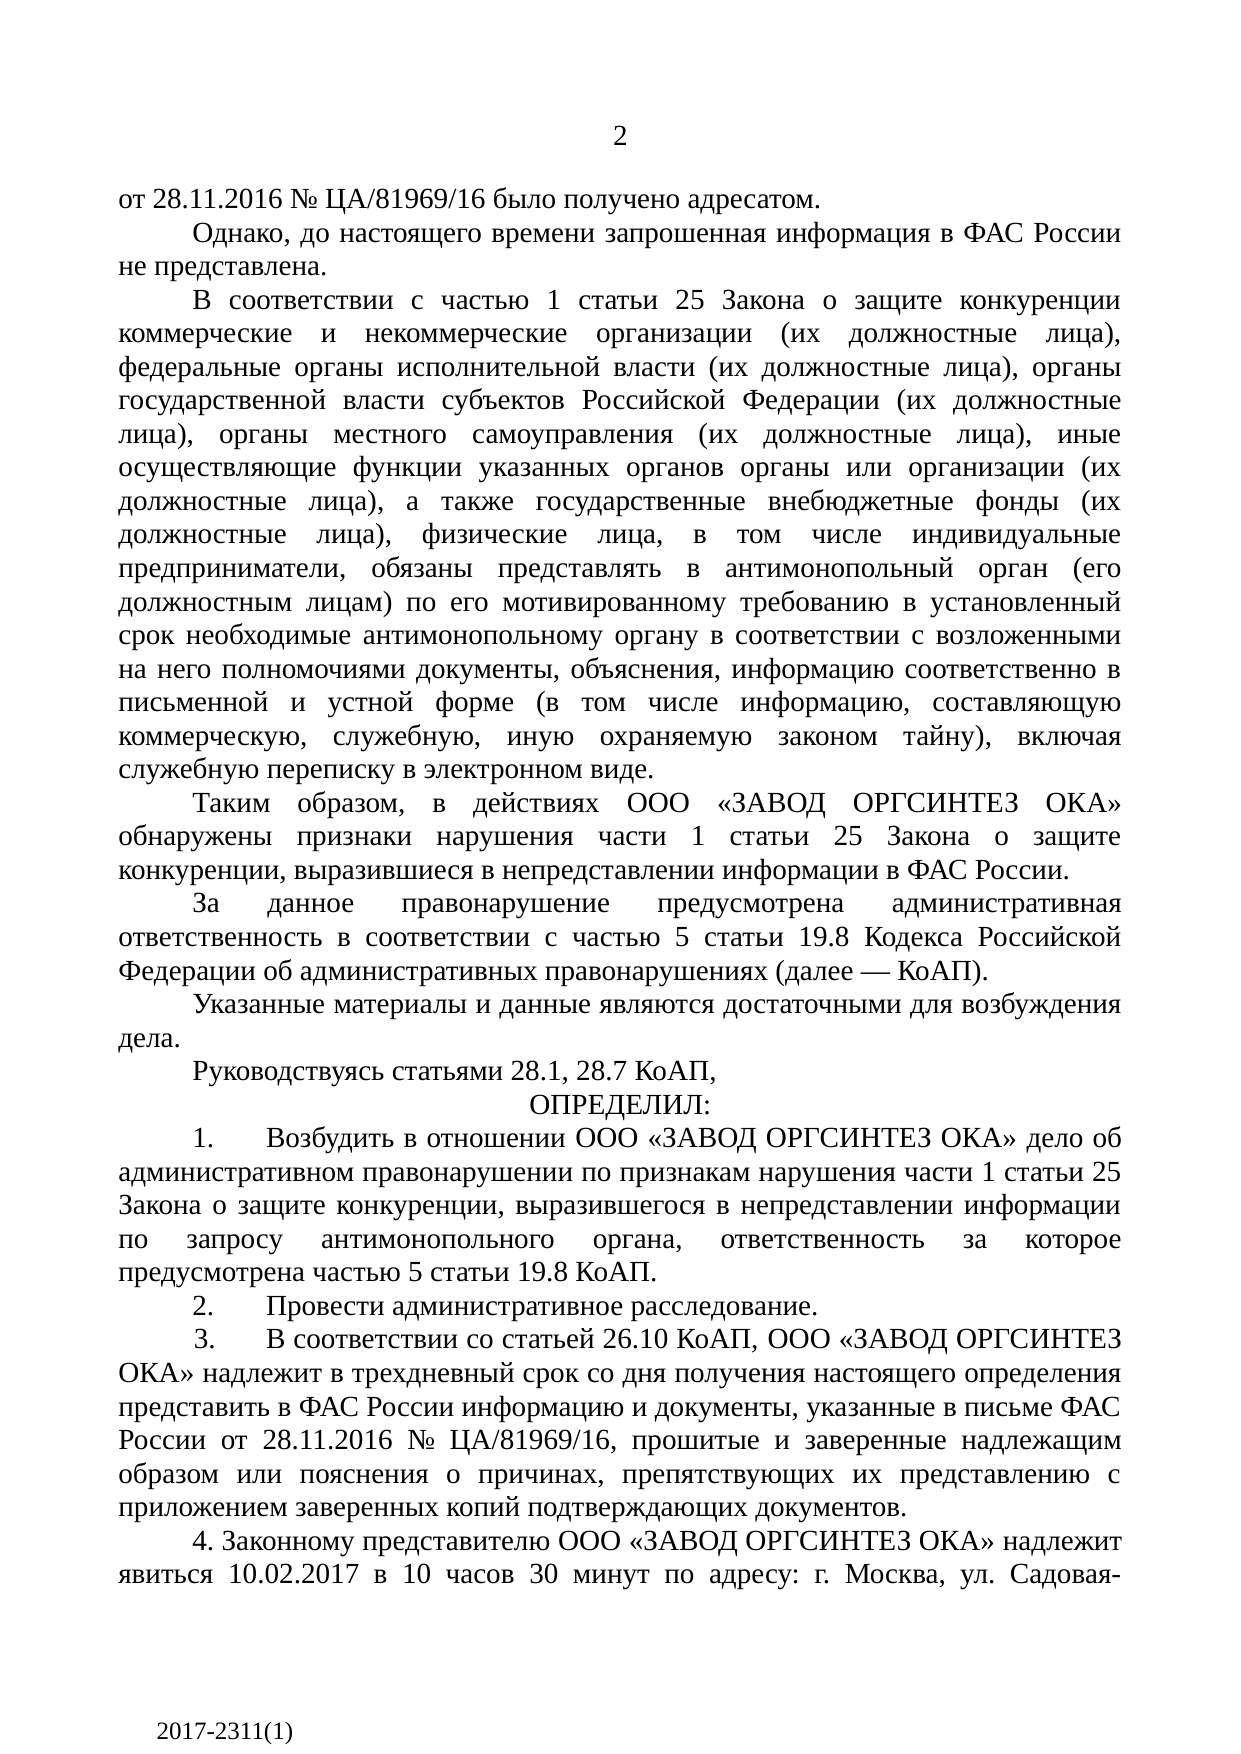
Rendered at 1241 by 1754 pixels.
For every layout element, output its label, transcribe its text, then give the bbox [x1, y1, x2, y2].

text ОПРЕДЕЛИЛ: [118, 1087, 1122, 1120]
text В соответствии с частью 1 статьи 25 Закона о защите конкуренции коммерческие и некоммерческие организации (их должностные лица), федеральные органы исполнительной власти (их должностные лица), органы государственной власти субъектов Российской Федерации (их должностные лица), органы местного самоуправления (их должностные лица), иные осуществляющие функции указанных органов органы или организации (их должностные лица), а также государственные внебюджетные фонды (их должностные лица), физические лица, в том числе индивидуальные предприниматели, обязаны представлять в антимонопольный орган (его должностным лицам) по его мотивированному требованию в установленный срок необходимые антимонопольному органу в соответствии с возложенными на него полномочиями документы, объяснения, информацию соответственно в письменной и устной форме (в том числе информацию, составляющую коммерческую, служебную, иную охраняемую законом тайну), включая служебную переписку в электронном виде. [118, 282, 1122, 785]
text от 28.11.2016 № ЦА/81969/16 было получено адресатом. [118, 181, 1122, 215]
text 2. Провести административное расследование. [118, 1288, 1122, 1322]
text 3. В соответствии со статьей 26.10 КоАП, ООО «ЗАВОД ОРГСИНТЕЗ ОКА» надлежит в трехдневный срок со дня получения настоящего определения представить в ФАС России информацию и документы, указанные в письме ФАС России от 28.11.2016 № ЦА/81969/16, прошитые и заверенные надлежащим образом или пояснения о причинах, препятствующих их представлению с приложением заверенных копий подтверждающих документов. [118, 1322, 1122, 1523]
text Указанные материалы и данные являются достаточными для возбуждения дела. [118, 986, 1122, 1053]
text 4. Законному представителю ООО «ЗАВОД ОРГСИНТЕЗ ОКА» надлежит явиться 10.02.2017 в 10 часов 30 минут по адресу: г. Москва, ул. Садовая- [118, 1523, 1122, 1590]
text За данное правонарушение предусмотрена административная ответственность в соответствии с частью 5 статьи 19.8 Кодекса Российской Федерации об административных правонарушениях (далее — КоАП). [118, 886, 1122, 986]
text Однако, до настоящего времени запрошенная информация в ФАС России не представлена. [118, 215, 1122, 282]
text Руководствуясь статьями 28.1, 28.7 КоАП, [118, 1053, 1122, 1087]
text 1. Возбудить в отношении ООО «ЗАВОД ОРГСИНТЕЗ ОКА» дело об административном правонарушении по признакам нарушения части 1 статьи 25 Закона о защите конкуренции, выразившегося в непредставлении информации по запросу антимонопольного органа, ответственность за которое предусмотрена частью 5 статьи 19.8 КоАП. [118, 1120, 1122, 1288]
text Таким образом, в действиях ООО «ЗАВОД ОРГСИНТЕЗ ОКА» обнаружены признаки нарушения части 1 статьи 25 Закона о защите конкуренции, выразившиеся в непредставлении информации в ФАС России. [118, 785, 1122, 886]
